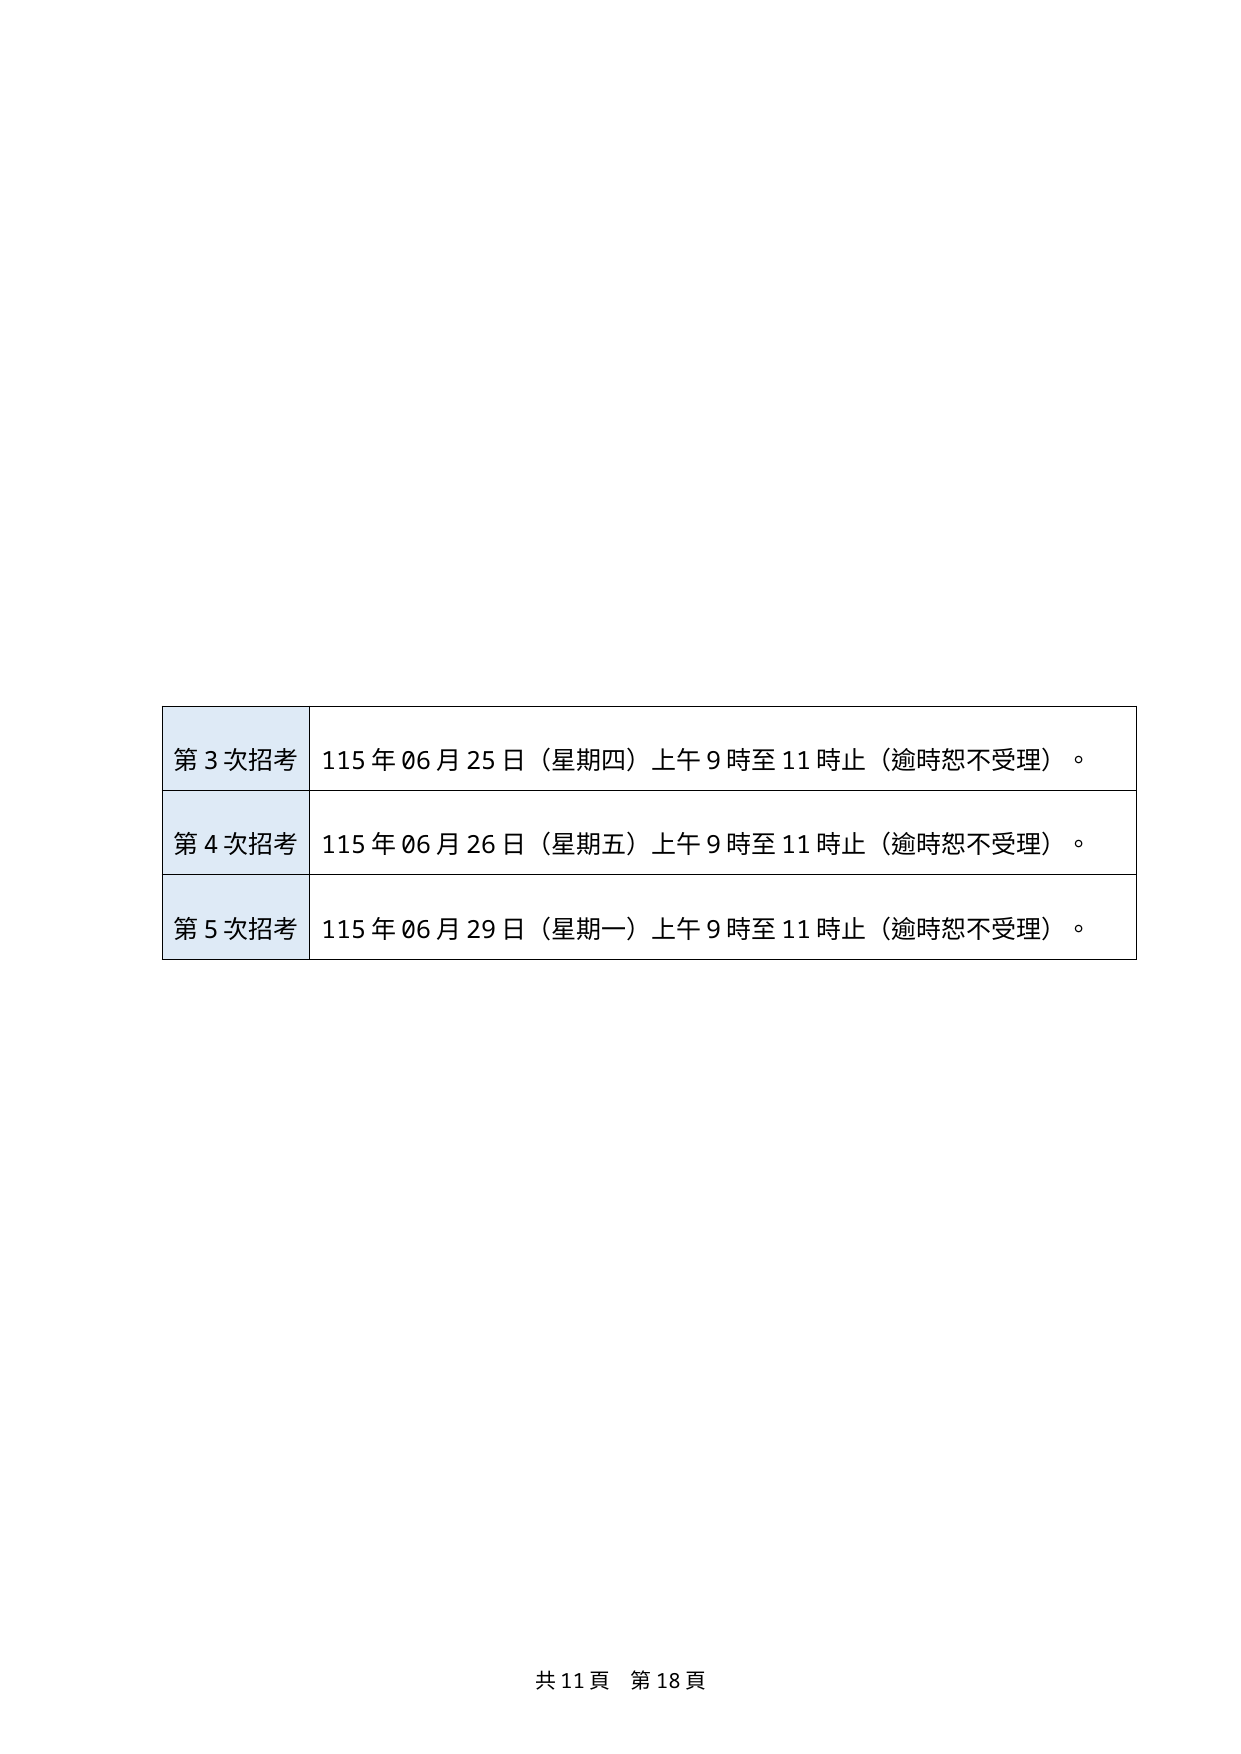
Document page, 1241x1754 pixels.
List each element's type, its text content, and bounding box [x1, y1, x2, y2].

table_cell 第4次招考 [163, 791, 309, 874]
table_cell 115年06月25日（星期四）上午9時至11時止（逾時恕不受理）。 [310, 707, 1136, 790]
table_cell 第5次招考 [163, 875, 309, 959]
table_cell 115年06月29日（星期一）上午9時至11時止（逾時恕不受理）。 [310, 875, 1136, 959]
table_cell 115年06月26日（星期五）上午9時至11時止（逾時恕不受理）。 [310, 791, 1136, 874]
table_cell 第3次招考 [163, 707, 309, 790]
